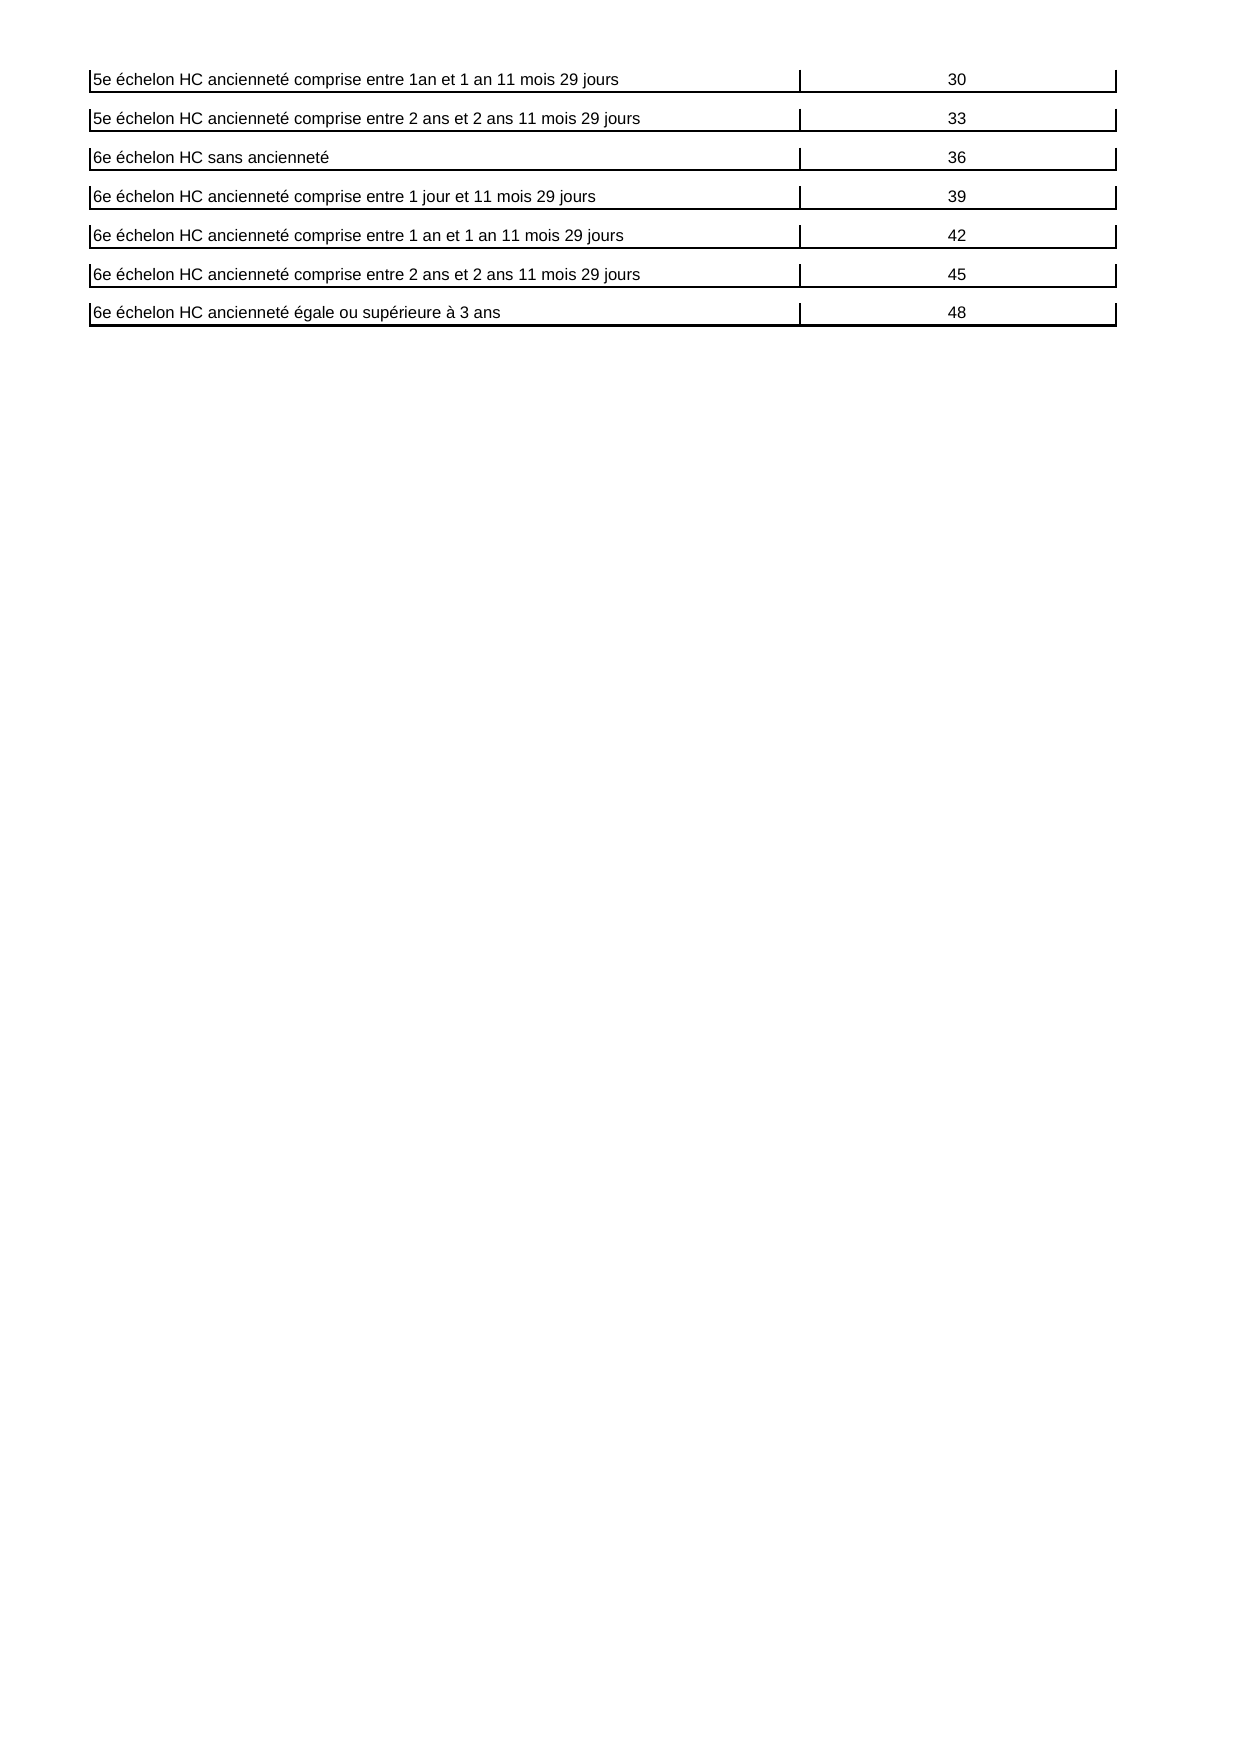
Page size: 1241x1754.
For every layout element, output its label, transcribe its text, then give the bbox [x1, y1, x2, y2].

table_cell [801, 210, 1117, 215]
table_cell 6e échelon HC ancienneté comprise entre 1 an et 1 an 11 mois 29 jours [89, 215, 801, 247]
table_cell [89, 288, 801, 293]
table_cell [801, 132, 1117, 137]
table_cell 30 [801, 59, 1117, 91]
table_cell 42 [801, 215, 1117, 247]
table_cell [89, 93, 801, 98]
table_cell [89, 132, 801, 137]
table_cell 45 [801, 254, 1117, 286]
table_cell 6e échelon HC sans ancienneté [89, 137, 801, 169]
table_cell [89, 171, 801, 176]
table_cell [89, 249, 801, 254]
table_cell 48 [801, 293, 1117, 324]
table_cell 5e échelon HC ancienneté comprise entre 1an et 1 an 11 mois 29 jours [89, 59, 801, 91]
table_cell [801, 327, 1117, 332]
table_cell [89, 327, 801, 332]
table_cell 6e échelon HC ancienneté comprise entre 1 jour et 11 mois 29 jours [89, 176, 801, 208]
table_cell 6e échelon HC ancienneté égale ou supérieure à 3 ans [89, 293, 801, 324]
table_cell 39 [801, 176, 1117, 208]
table_cell [801, 93, 1117, 98]
table_cell 6e échelon HC ancienneté comprise entre 2 ans et 2 ans 11 mois 29 jours [89, 254, 801, 286]
table_cell [801, 249, 1117, 254]
table_cell [801, 288, 1117, 293]
table_cell 5e échelon HC ancienneté comprise entre 2 ans et 2 ans 11 mois 29 jours [89, 98, 801, 130]
table_cell [89, 210, 801, 215]
table_cell 36 [801, 137, 1117, 169]
table_cell 33 [801, 98, 1117, 130]
table_cell [801, 171, 1117, 176]
